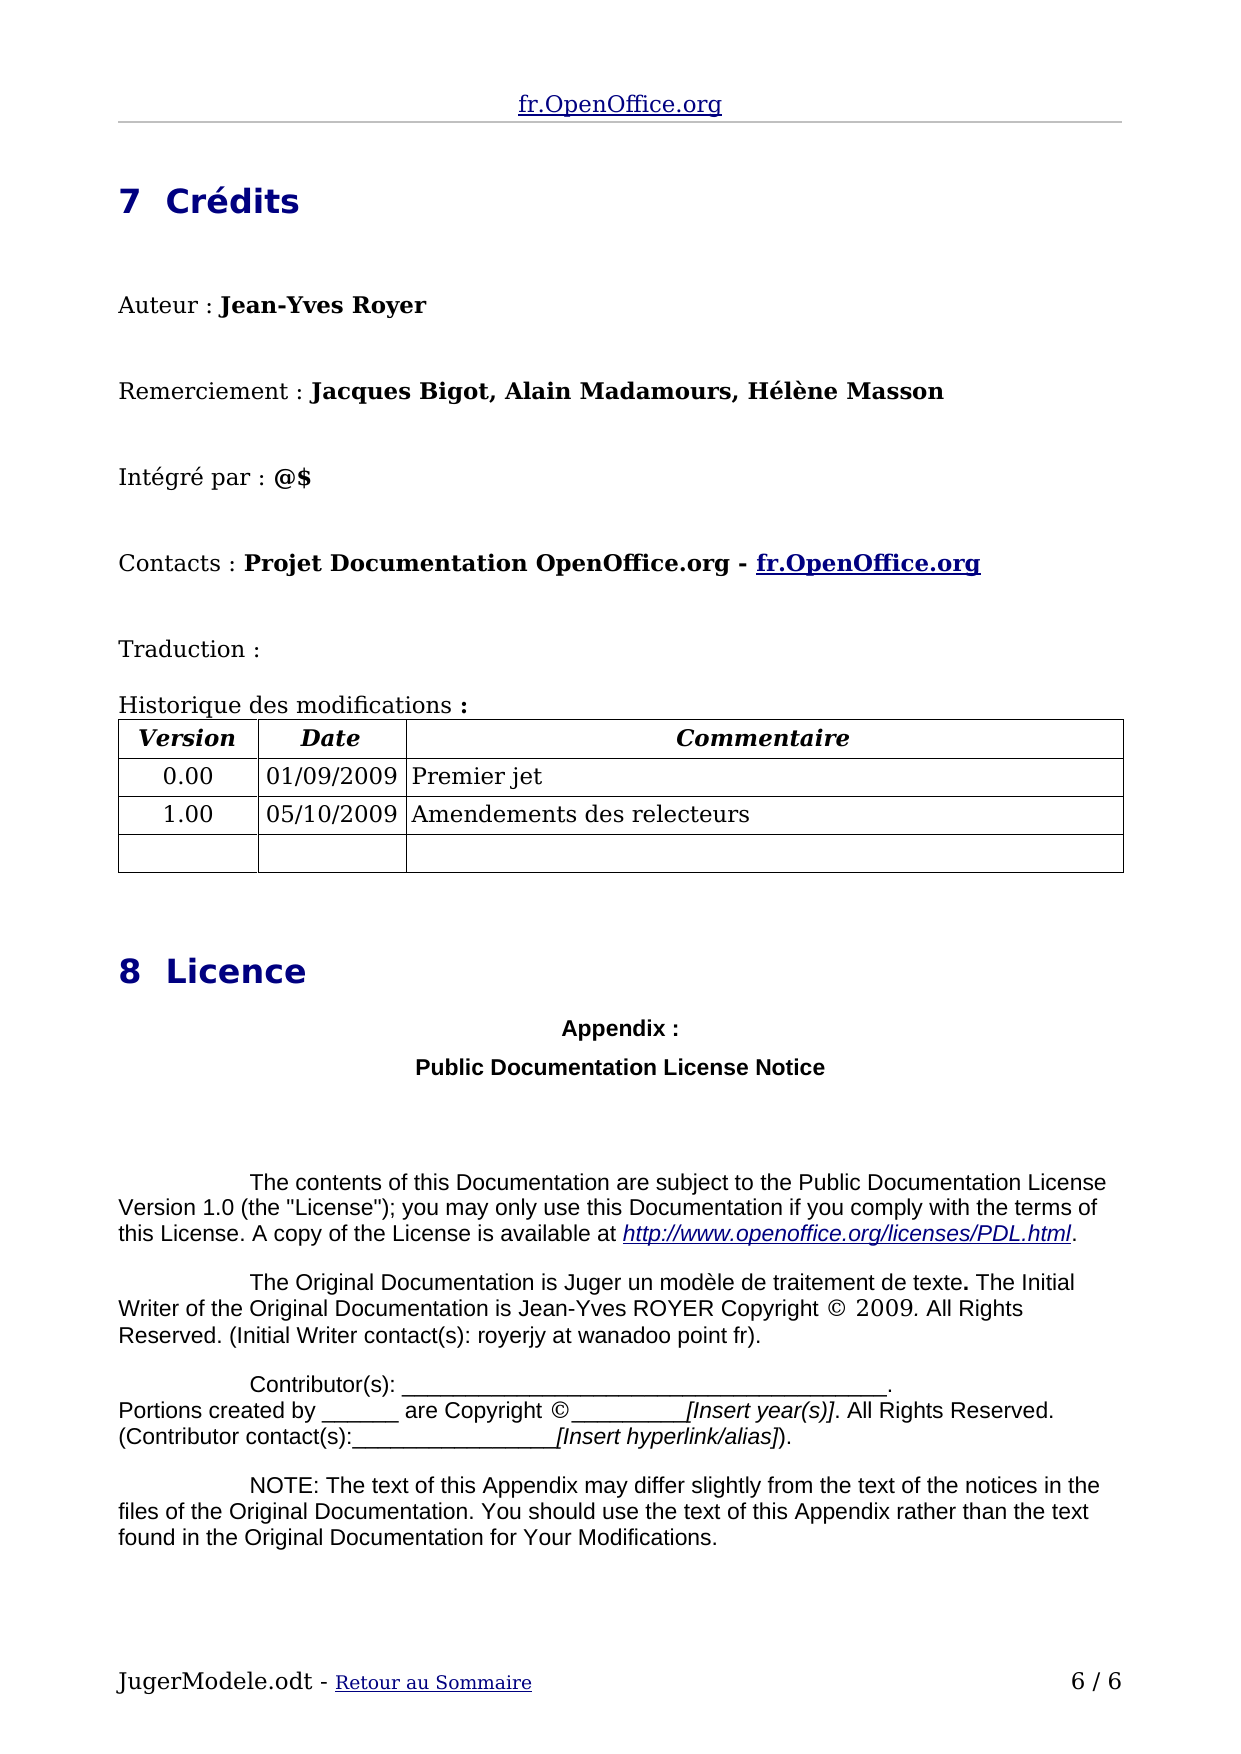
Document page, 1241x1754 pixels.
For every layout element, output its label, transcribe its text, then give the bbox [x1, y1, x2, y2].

text The Original Documentation is Juger un modèle de traitement de texte. The Initial Writer of the Original Documentation is Jean-Yves ROYER Copyright © 2009. All Rights Reserved. (Initial Writer contact(s): royerjy at wanadoo point fr). [118, 1270, 1122, 1348]
text Contacts : Projet Documentation OpenOffice.org - fr.OpenOffice.org [118, 550, 1122, 577]
subtitle Licence [118, 952, 1122, 991]
table_cell 1.00 [119, 797, 257, 834]
table_header Version [119, 720, 257, 758]
table_cell [259, 835, 406, 872]
text NOTE: The text of this Appendix may differ slightly from the text of the notices in the files of the Original Documentation. You should use the text of this Appendix rather than the text found in the Original Documentation for Your Modifications. [118, 1473, 1122, 1550]
table_cell [119, 835, 257, 872]
text Intégré par : @$ [118, 464, 1122, 491]
text Remerciement : Jacques Bigot, Alain Madamours, Hélène Masson [118, 378, 1122, 405]
table_header Date [259, 720, 406, 758]
table_cell 0.00 [119, 759, 257, 796]
table_cell [407, 835, 1123, 872]
table_cell 05/10/2009 [259, 797, 406, 834]
subtitle Crédits [118, 182, 1122, 221]
text The contents of this Documentation are subject to the Public Documentation License Version 1.0 (the "License"); you may only use this Documentation if you comply with the terms of this License. A copy of the License is available at http://www.openoffice.org/licenses/PDL.html. [118, 1169, 1122, 1246]
text Contributor(s): ______________________________________. Portions created by ______ are Copyright ©_________[Insert year(s)]. All Rights Reserved. (Contributor contact(s):________________[Insert hyperlink/alias]). [118, 1372, 1122, 1449]
text Traduction : [118, 636, 1122, 663]
table_header Commentaire [407, 720, 1123, 758]
table_cell 01/09/2009 [259, 759, 406, 796]
text Auteur : Jean-Yves Royer [118, 292, 1122, 319]
table_cell Amendements des relecteurs [407, 797, 1123, 834]
text Historique des modifications : [118, 692, 1122, 719]
table_cell Premier jet [407, 759, 1123, 796]
text Appendix : Public Documentation License Notice [118, 1016, 1122, 1080]
